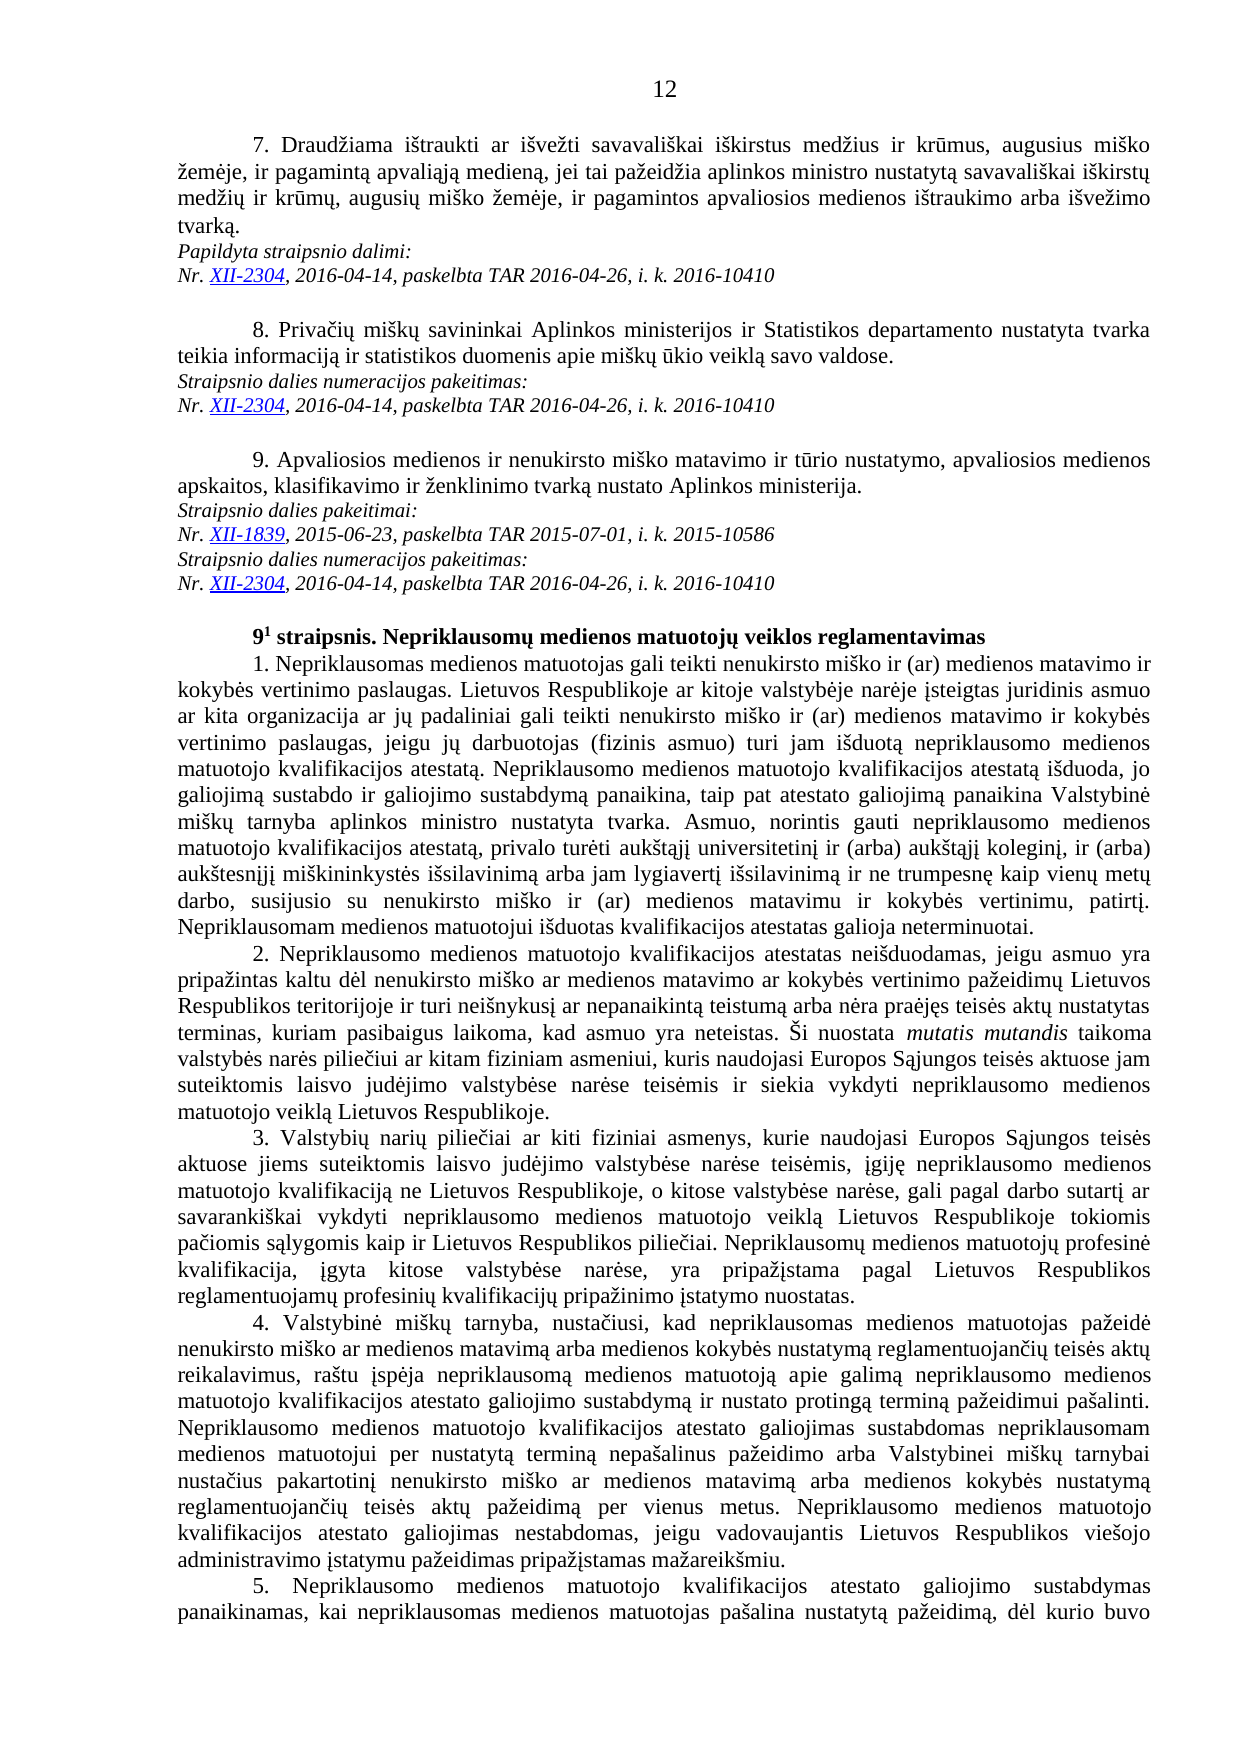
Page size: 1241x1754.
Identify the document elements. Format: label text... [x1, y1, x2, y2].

text Straipsnio dalies numeracijos pakeitimas: [177, 369, 1152, 393]
text Straipsnio dalies pakeitimai: [177, 498, 1152, 522]
text Nr. XII-2304, 2016-04-14, paskelbta TAR 2016-04-26, i. k. 2016-10410 [177, 263, 1152, 287]
text Papildyta straipsnio dalimi: [177, 239, 1152, 263]
text 9. Apvaliosios medienos ir nenukirsto miško matavimo ir tūrio nustatymo, apvaliosios medienos apskaitos, klasifikavimo ir ženklinimo tvarką nustato Aplinkos ministerija. [177, 446, 1152, 498]
text 8. Privačių miškų savininkai Aplinkos ministerijos ir Statistikos departamento nustatyta tvarka teikia informaciją ir statistikos duomenis apie miškų ūkio veiklą savo valdose. [177, 316, 1152, 369]
text 91 straipsnis. Nepriklausomų medienos matuotojų veiklos reglamentavimas [177, 623, 1152, 650]
text 7. Draudžiama ištraukti ar išvežti savavališkai iškirstus medžius ir krūmus, augusius miško žemėje, ir pagamintą apvaliąją medieną, jei tai pažeidžia aplinkos ministro nustatytą savavališkai iškirstų medžių ir krūmų, augusių miško žemėje, ir pagamintos apvaliosios medienos ištraukimo arba išvežimo tvarką. [177, 131, 1152, 239]
text Nr. XII-2304, 2016-04-14, paskelbta TAR 2016-04-26, i. k. 2016-10410 [177, 571, 1152, 594]
text 4. Valstybinė miškų tarnyba, nustačiusi, kad nepriklausomas medienos matuotojas pažeidė nenukirsto miško ar medienos matavimą arba medienos kokybės nustatymą reglamentuojančių teisės aktų reikalavimus, raštu įspėja nepriklausomą medienos matuotoją apie galimą nepriklausomo medienos matuotojo kvalifikacijos atestato galiojimo sustabdymą ir nustato protingą terminą pažeidimui pašalinti. Nepriklausomo medienos matuotojo kvalifikacijos atestato galiojimas sustabdomas nepriklausomam medienos matuotojui per nustatytą terminą nepašalinus pažeidimo arba Valstybinei miškų tarnybai nustačius pakartotinį nenukirsto miško ar medienos matavimą arba medienos kokybės nustatymą reglamentuojančių teisės aktų pažeidimą per vienus metus. Nepriklausomo medienos matuotojo kvalifikacijos atestato galiojimas nestabdomas, jeigu vadovaujantis Lietuvos Respublikos viešojo administravimo įstatymu pažeidimas pripažįstamas mažareikšmiu. [177, 1308, 1152, 1572]
text Straipsnio dalies numeracijos pakeitimas: [177, 546, 1152, 571]
text 5. Nepriklausomo medienos matuotojo kvalifikacijos atestato galiojimo sustabdymas panaikinamas, kai nepriklausomas medienos matuotojas pašalina nustatytą pažeidimą, dėl kurio buvo [177, 1572, 1152, 1625]
text 3. Valstybių narių piliečiai ar kiti fiziniai asmenys, kurie naudojasi Europos Sąjungos teisės aktuose jiems suteiktomis laisvo judėjimo valstybėse narėse teisėmis, įgiję nepriklausomo medienos matuotojo kvalifikaciją ne Lietuvos Respublikoje, o kitose valstybėse narėse, gali pagal darbo sutartį ar savarankiškai vykdyti nepriklausomo medienos matuotojo veiklą Lietuvos Respublikoje tokiomis pačiomis sąlygomis kaip ir Lietuvos Respublikos piliečiai. Nepriklausomų medienos matuotojų profesinė kvalifikacija, įgyta kitose valstybėse narėse, yra pripažįstama pagal Lietuvos Respublikos reglamentuojamų profesinių kvalifikacijų pripažinimo įstatymo nuostatas. [177, 1124, 1152, 1308]
text 1. Nepriklausomas medienos matuotojas gali teikti nenukirsto miško ir (ar) medienos matavimo ir kokybės vertinimo paslaugas. Lietuvos Respublikoje ar kitoje valstybėje narėje įsteigtas juridinis asmuo ar kita organizacija ar jų padaliniai gali teikti nenukirsto miško ir (ar) medienos matavimo ir kokybės vertinimo paslaugas, jeigu jų darbuotojas (fizinis asmuo) turi jam išduotą nepriklausomo medienos matuotojo kvalifikacijos atestatą. Nepriklausomo medienos matuotojo kvalifikacijos atestatą išduoda, jo galiojimą sustabdo ir galiojimo sustabdymą panaikina, taip pat atestato galiojimą panaikina Valstybinė miškų tarnyba aplinkos ministro nustatyta tvarka. Asmuo, norintis gauti nepriklausomo medienos matuotojo kvalifikacijos atestatą, privalo turėti aukštąjį universitetinį ir (arba) aukštąjį koleginį, ir (arba) aukštesnįjį miškininkystės išsilavinimą arba jam lygiavertį išsilavinimą ir ne trumpesnę kaip vienų metų darbo, susijusio su nenukirsto miško ir (ar) medienos matavimu ir kokybės vertinimu, patirtį. Nepriklausomam medienos matuotojui išduotas kvalifikacijos atestatas galioja neterminuotai. [177, 650, 1152, 939]
text 2. Nepriklausomo medienos matuotojo kvalifikacijos atestatas neišduodamas, jeigu asmuo yra pripažintas kaltu dėl nenukirsto miško ar medienos matavimo ar kokybės vertinimo pažeidimų Lietuvos Respublikos teritorijoje ir turi neišnykusį ar nepanaikintą teistumą arba nėra praėjęs teisės aktų nustatytas terminas, kuriam pasibaigus laikoma, kad asmuo yra neteistas. Ši nuostata mutatis mutandis taikoma valstybės narės piliečiui ar kitam fiziniam asmeniui, kuris naudojasi Europos Sąjungos teisės aktuose jam suteiktomis laisvo judėjimo valstybėse narėse teisėmis ir siekia vykdyti nepriklausomo medienos matuotojo veiklą Lietuvos Respublikoje. [177, 939, 1152, 1124]
text Nr. XII-2304, 2016-04-14, paskelbta TAR 2016-04-26, i. k. 2016-10410 [177, 393, 1152, 417]
text Nr. XII-1839, 2015-06-23, paskelbta TAR 2015-07-01, i. k. 2015-10586 [177, 522, 1152, 546]
